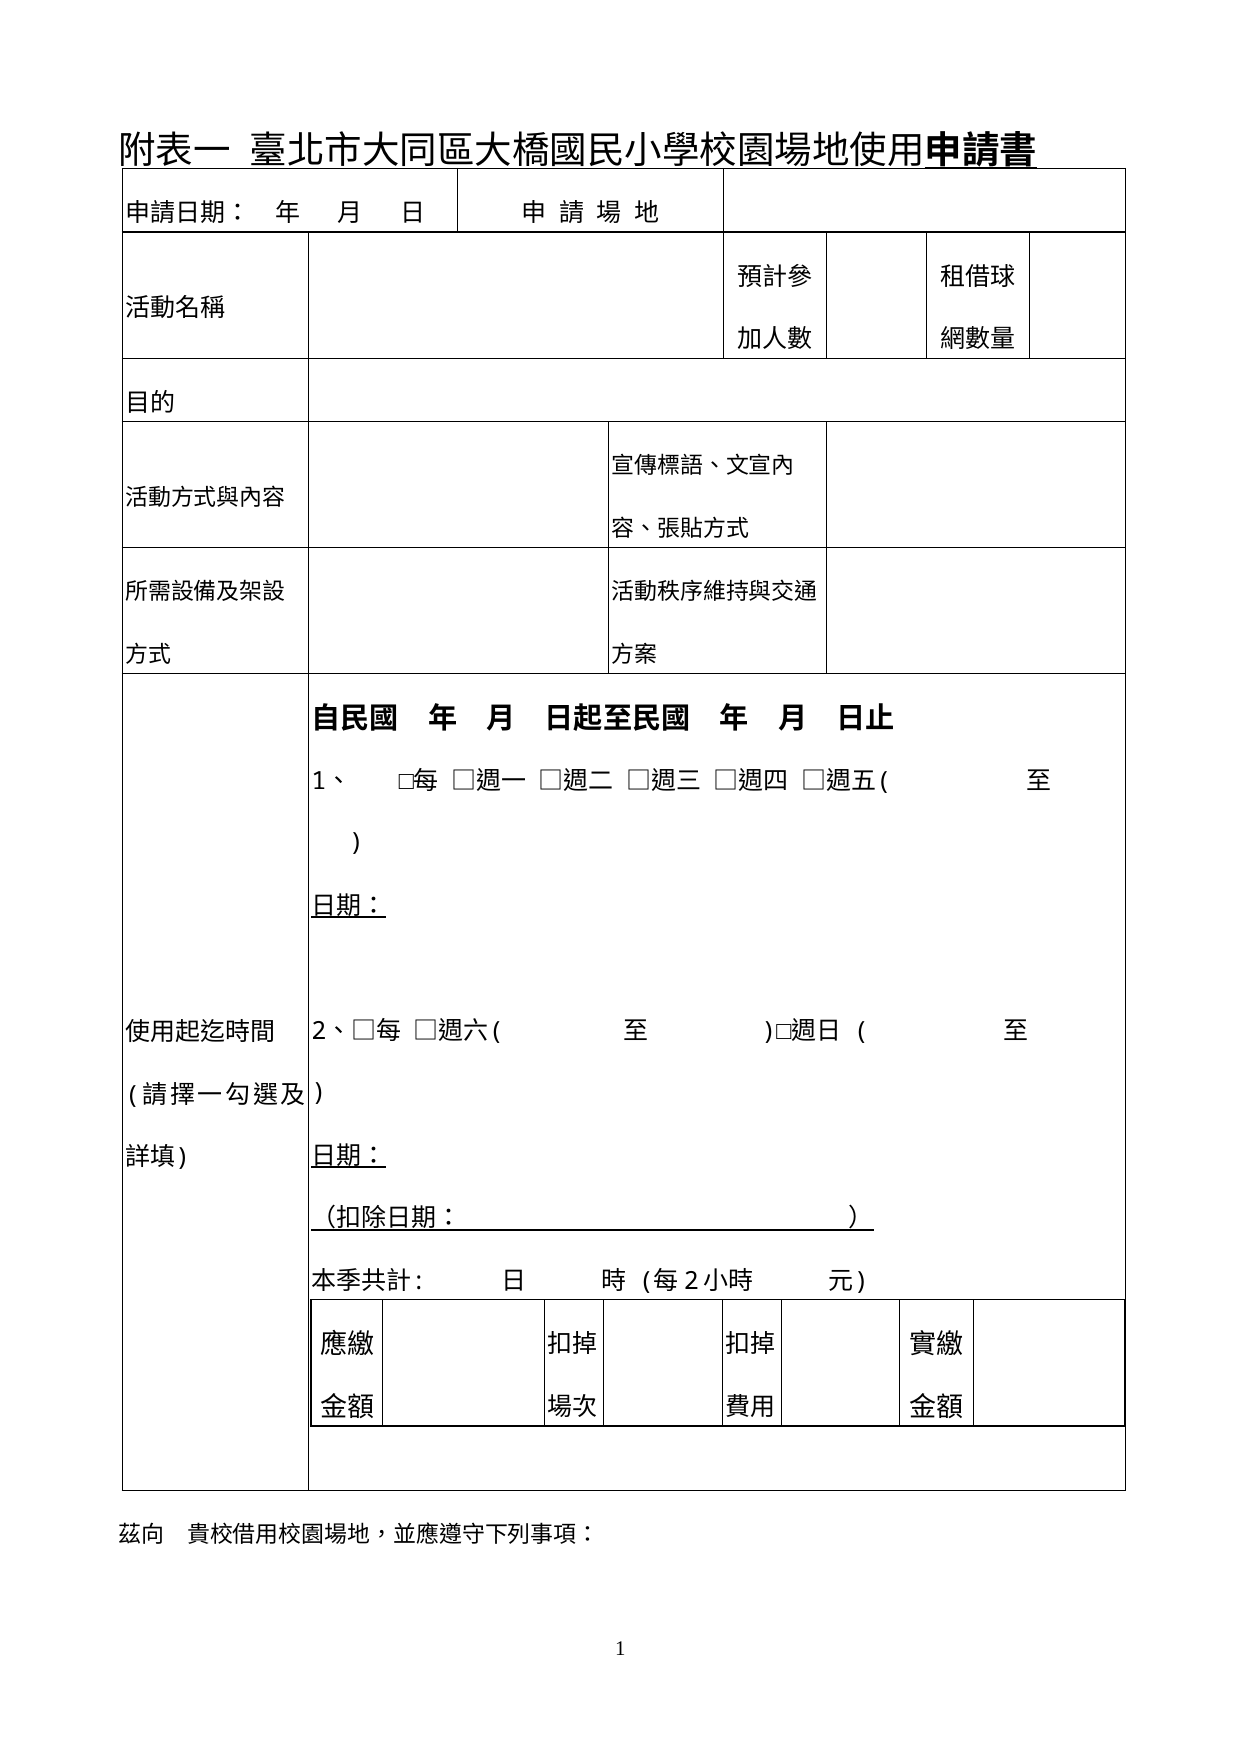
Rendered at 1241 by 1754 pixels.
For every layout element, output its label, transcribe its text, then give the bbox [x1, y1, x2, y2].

table_header 申 請 場 地 [458, 169, 723, 231]
table_cell 租借球網數量 [927, 233, 1029, 357]
table_cell 所需設備及架設方式 [123, 548, 308, 673]
table_cell [827, 233, 926, 357]
table_header [724, 169, 1125, 231]
table_cell [1030, 233, 1125, 357]
table_cell 活動方式與內容 [123, 422, 308, 547]
table_cell 預計參加人數 [724, 233, 826, 357]
table_cell [309, 233, 723, 357]
table_cell [309, 359, 1125, 421]
table_cell 活動秩序維持與交通方案 [609, 548, 826, 673]
table_header [383, 1300, 544, 1425]
text 茲向 貴校借用校園場地，並應遵守下列事項： [118, 1491, 1122, 1553]
table_cell [827, 548, 1125, 673]
table_cell 宣傳標語、文宣內容、張貼方式 [609, 422, 826, 547]
text 附表一 臺北市大同區大橋國民小學校園場地使用申請書 [118, 105, 1137, 168]
table_header 扣掉場次 [545, 1300, 603, 1425]
table_cell [827, 422, 1125, 547]
table_cell 目的 [123, 359, 308, 421]
table_cell [309, 422, 608, 547]
table_header 扣掉費用 [723, 1300, 781, 1425]
table_header [974, 1300, 1124, 1425]
table_cell [309, 548, 608, 673]
table_cell 自民國 年 月 日起至民國 年 月 日止 □每 □週一 □週二 □週三 □週四 □週五( 至 ) 日期： 2、□每 □週六( 至 )□週日 ( 至 ) 日期： （扣除日期： ） 本季共計: 日 時 (每2小時 元) [309, 674, 1125, 1490]
table_cell 活動名稱 [123, 233, 308, 357]
table_header [782, 1300, 899, 1425]
table_header 實繳金額 [900, 1300, 973, 1425]
table_header 申請日期： 年 月 日 [123, 169, 457, 231]
table_header 應繳金額 [312, 1300, 382, 1425]
table_cell 使用起迄時間 (請擇一勾選及詳填) [123, 674, 308, 1490]
table_header [604, 1300, 722, 1425]
